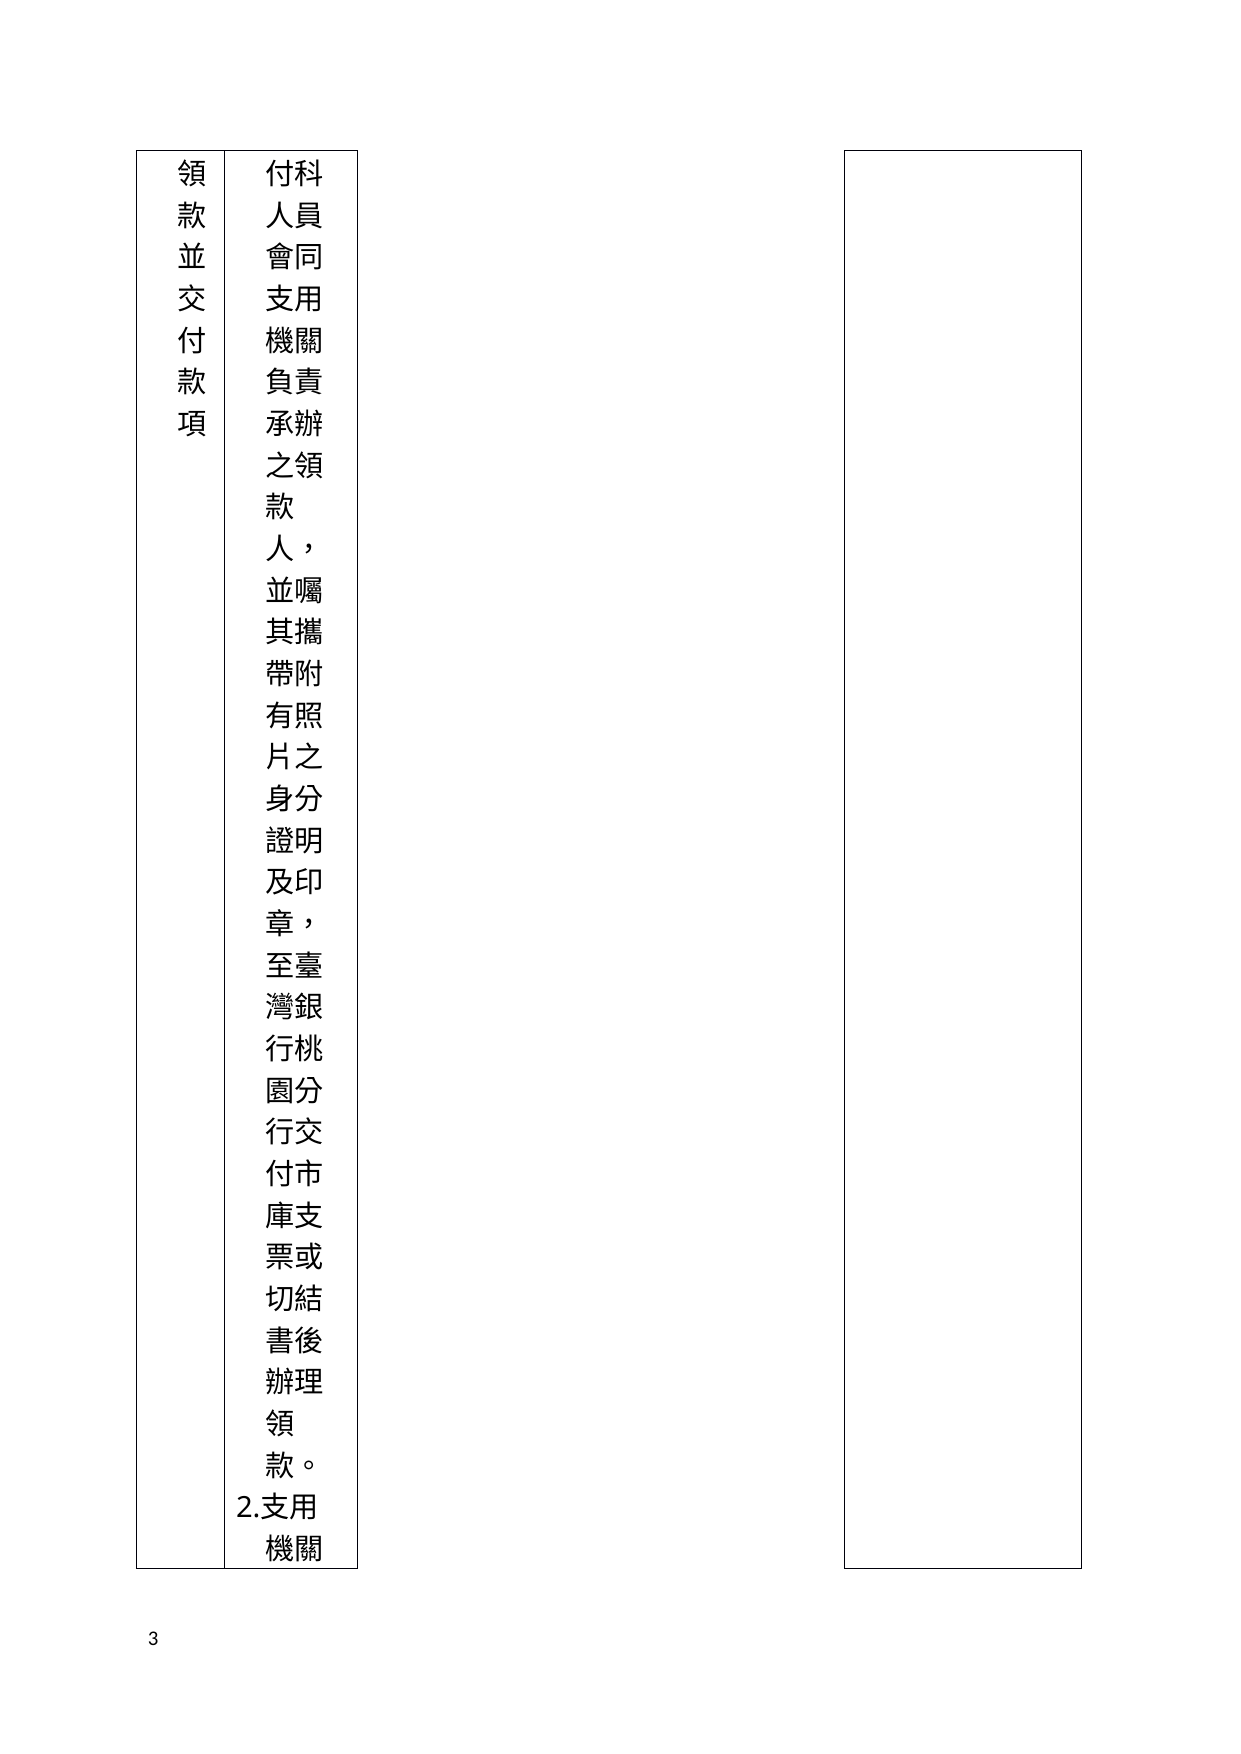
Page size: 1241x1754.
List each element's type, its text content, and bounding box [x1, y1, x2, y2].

table_cell 付科人員會同支用機關負責承辦之領款人，並囑其攜帶附有照片之身分證明及印章，至臺灣銀行桃園分行交付市庫支票或切結書後辦理領款。 2.支用機關 [225, 151, 357, 1568]
table_cell 領款並交付款項 [137, 151, 224, 1568]
table_cell [845, 151, 1081, 1568]
